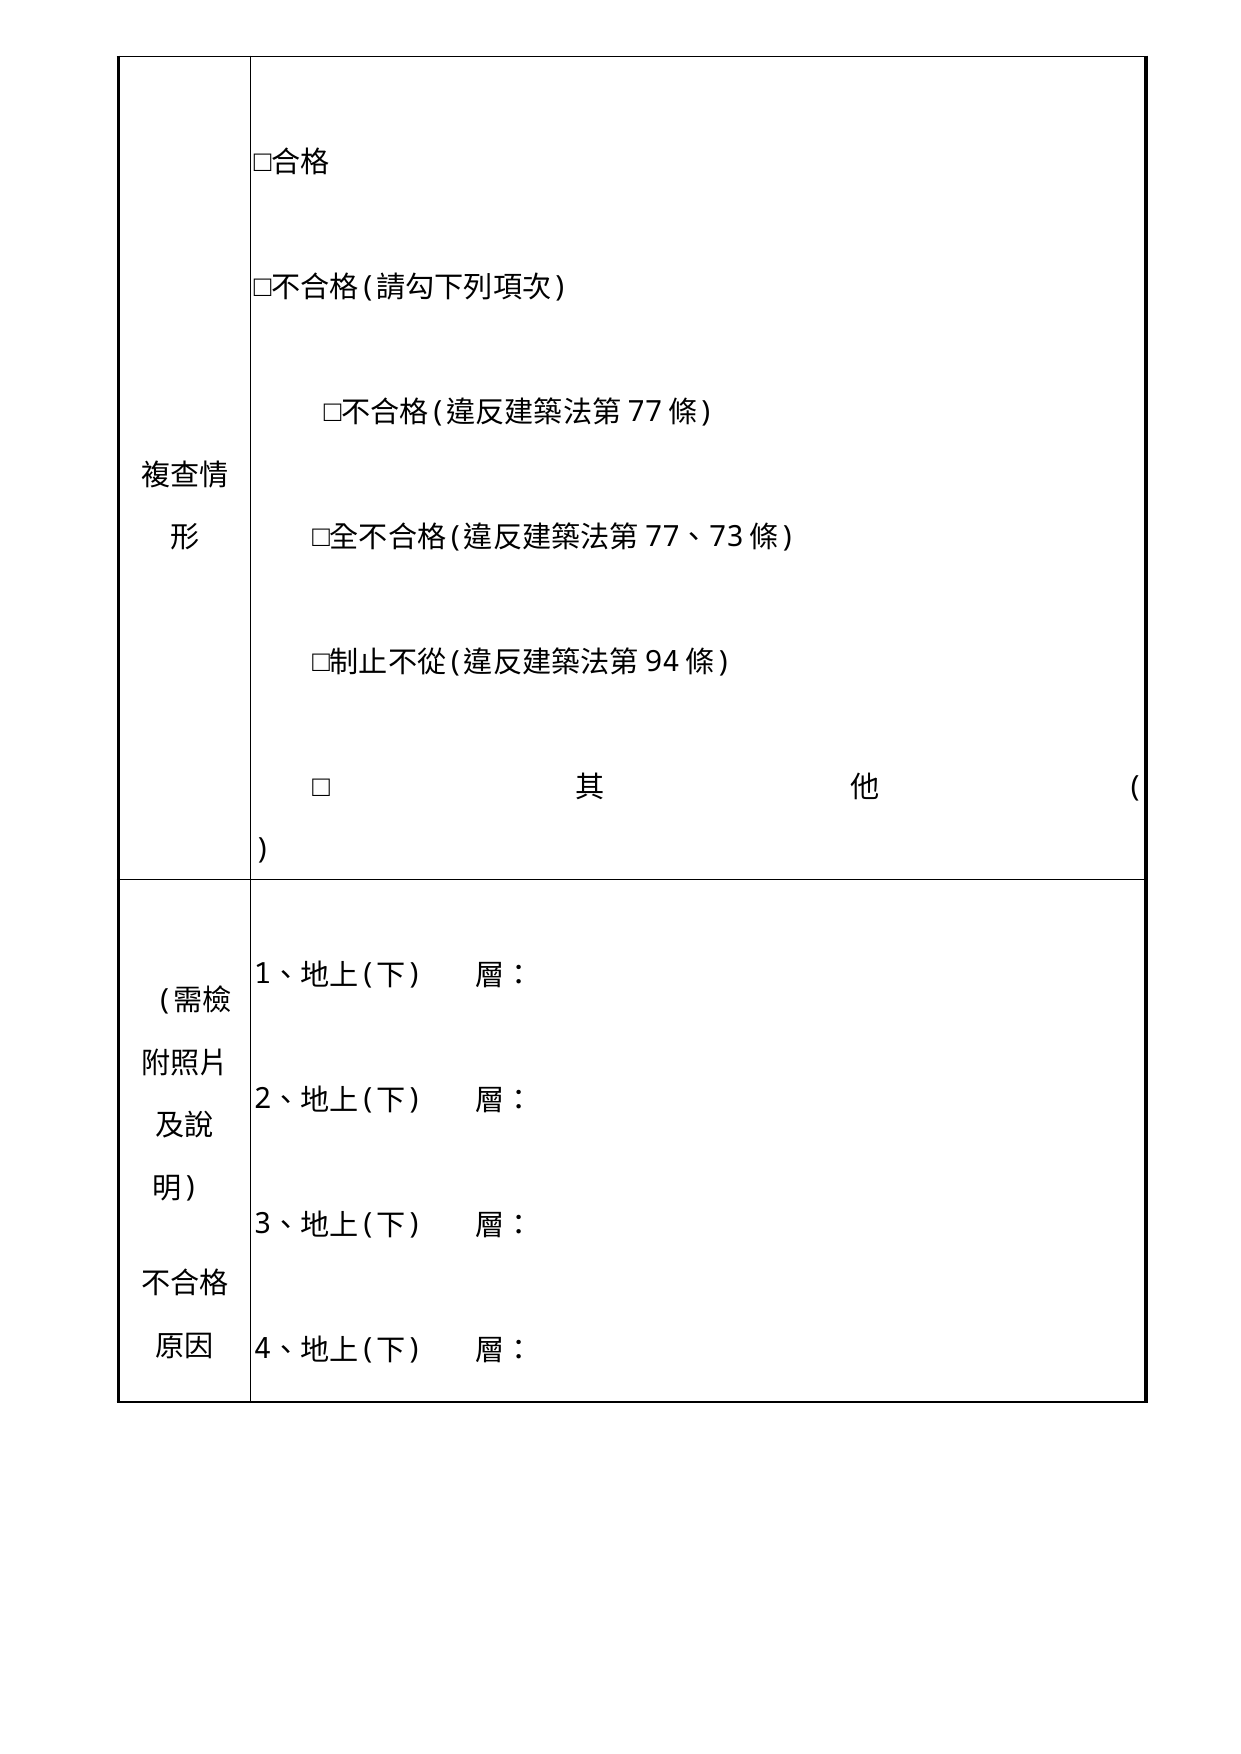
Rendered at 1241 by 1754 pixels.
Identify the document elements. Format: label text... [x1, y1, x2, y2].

table_cell 1、地上(下) 層： 2、地上(下) 層： 3、地上(下) 層： 4、地上(下) 層： [251, 880, 1144, 1401]
table_cell □合格 □不合格(請勾下列項次) □不合格(違反建築法第77條) □全不合格(違反建築法第77、73條) □制止不從(違反建築法第94條) □其他( ) [251, 57, 1144, 879]
table_cell 複查情形 [120, 57, 250, 879]
table_cell (需檢附照片及說明) 不合格原因 [120, 880, 250, 1401]
